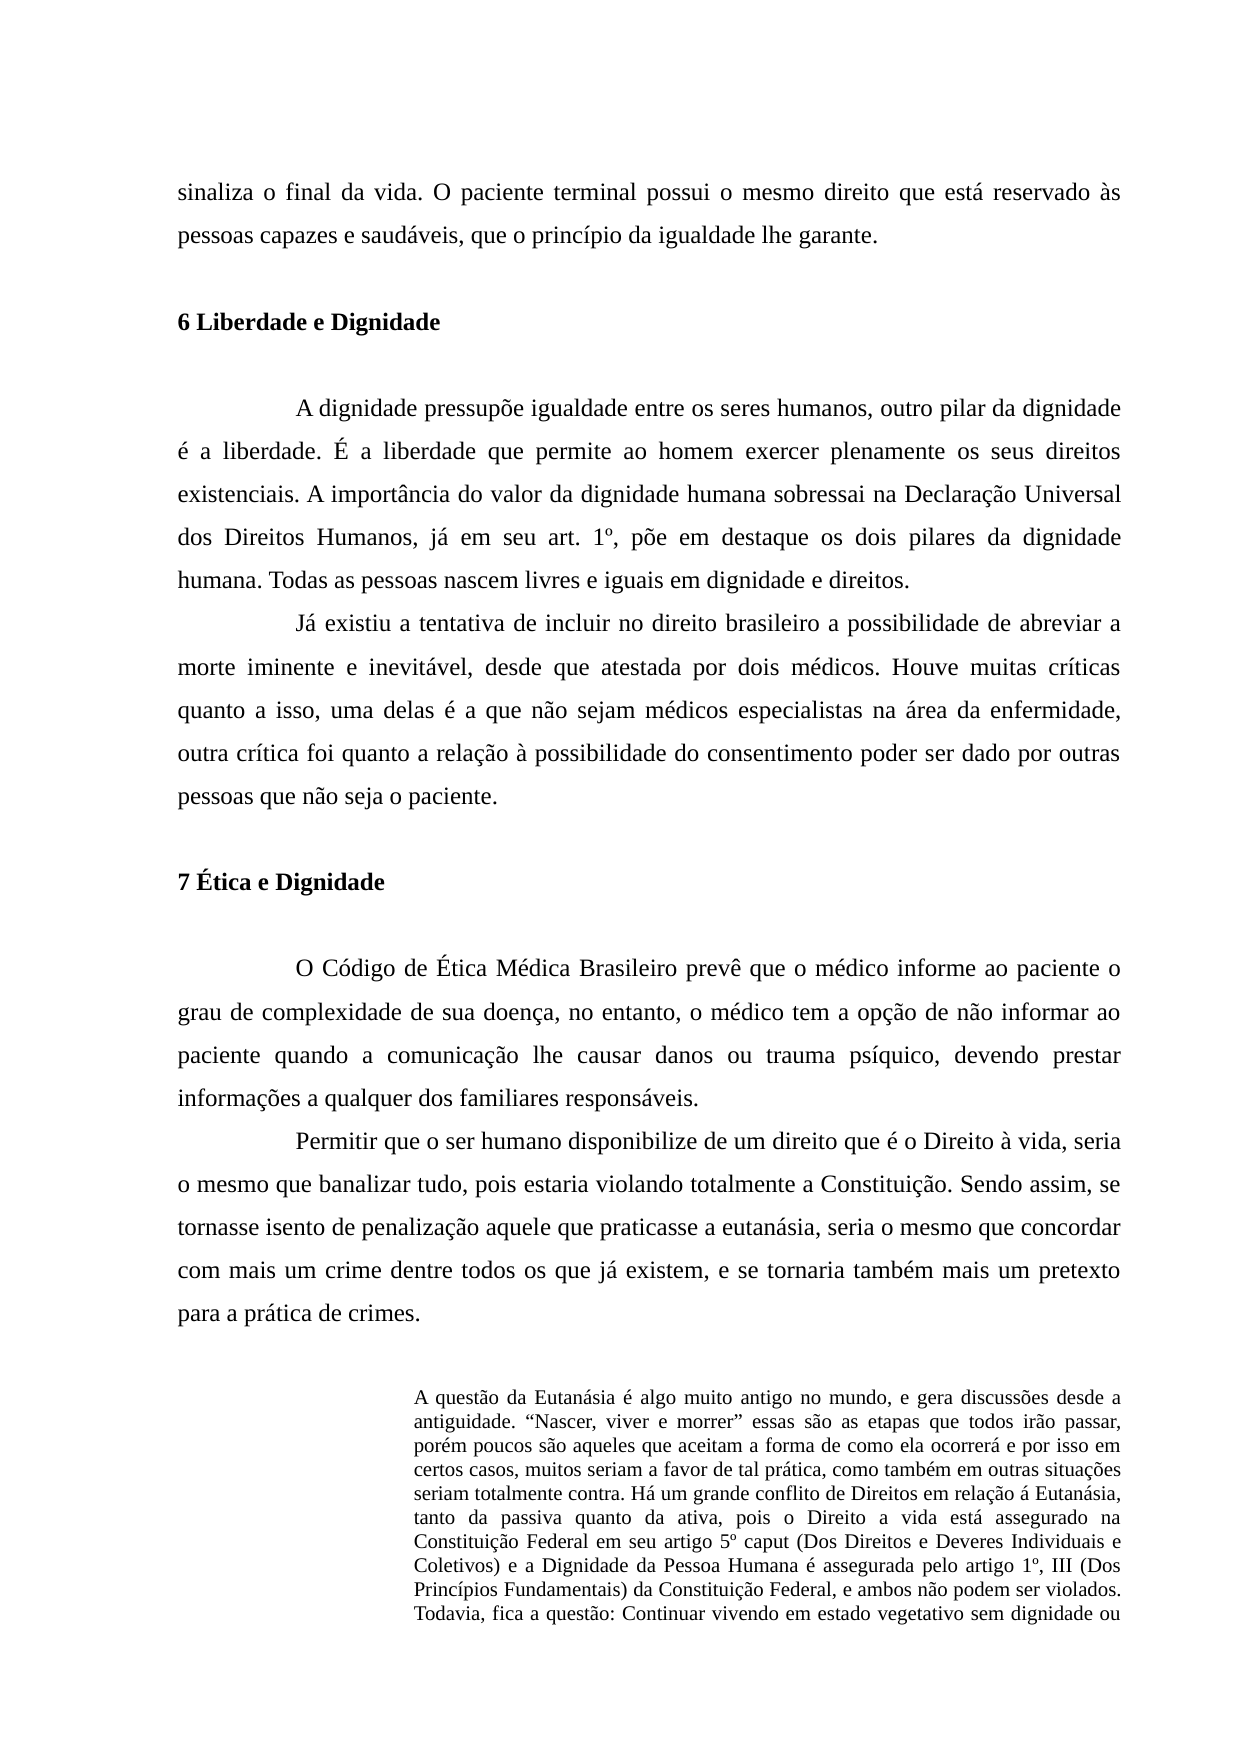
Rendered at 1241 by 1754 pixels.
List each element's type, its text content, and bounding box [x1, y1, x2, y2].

text A questão da Eutanásia é algo muito antigo no mundo, e gera discussões desde a antiguidade. “Nascer, viver e morrer” essas são as etapas que todos irão passar, porém poucos são aqueles que aceitam a forma de como ela ocorrerá e por isso em certos casos, muitos seriam a favor de tal prática, como também em outras situações seriam totalmente contra. Há um grande conflito de Direitos em relação á Eutanásia, tanto da passiva quanto da ativa, pois o Direito a vida está assegurado na Constituição Federal em seu artigo 5º caput (Dos Direitos e Deveres Individuais e Coletivos) e a Dignidade da Pessoa Humana é assegurada pelo artigo 1º, III (Dos Princípios Fundamentais) da Constituição Federal, e ambos não podem ser violados. Todavia, fica a questão: Continuar vivendo em estado vegetativo sem dignidade ou [413, 1385, 1122, 1625]
text 6 Liberdade e Dignidade [177, 307, 1122, 335]
text Já existiu a tentativa de incluir no direito brasileiro a possibilidade de abreviar a morte iminente e inevitável, desde que atestada por dois médicos. Houve muitas críticas quanto a isso, uma delas é a que não sejam médicos especialistas na área da enfermidade, outra crítica foi quanto a relação à possibilidade do consentimento poder ser dado por outras pessoas que não seja o paciente. [177, 608, 1122, 810]
text O Código de Ética Médica Brasileiro prevê que o médico informe ao paciente o grau de complexidade de sua doença, no entanto, o médico tem a opção de não informar ao paciente quando a comunicação lhe causar danos ou trauma psíquico, devendo prestar informações a qualquer dos familiares responsáveis. [177, 953, 1122, 1112]
text 7 Ética e Dignidade [177, 867, 1122, 896]
text A dignidade pressupõe igualdade entre os seres humanos, outro pilar da dignidade é a liberdade. É a liberdade que permite ao homem exercer plenamente os seus direitos existenciais. A importância do valor da dignidade humana sobressai na Declaração Universal dos Direitos Humanos, já em seu art. 1º, põe em destaque os dois pilares da dignidade humana. Todas as pessoas nascem livres e iguais em dignidade e direitos. [177, 393, 1122, 594]
text sinaliza o final da vida. O paciente terminal possui o mesmo direito que está reservado às pessoas capazes e saudáveis, que o princípio da igualdade lhe garante. [177, 177, 1122, 249]
text Permitir que o ser humano disponibilize de um direito que é o Direito à vida, seria o mesmo que banalizar tudo, pois estaria violando totalmente a Constituição. Sendo assim, se tornasse isento de penalização aquele que praticasse a eutanásia, seria o mesmo que concordar com mais um crime dentre todos os que já existem, e se tornaria também mais um pretexto para a prática de crimes. [177, 1126, 1122, 1327]
